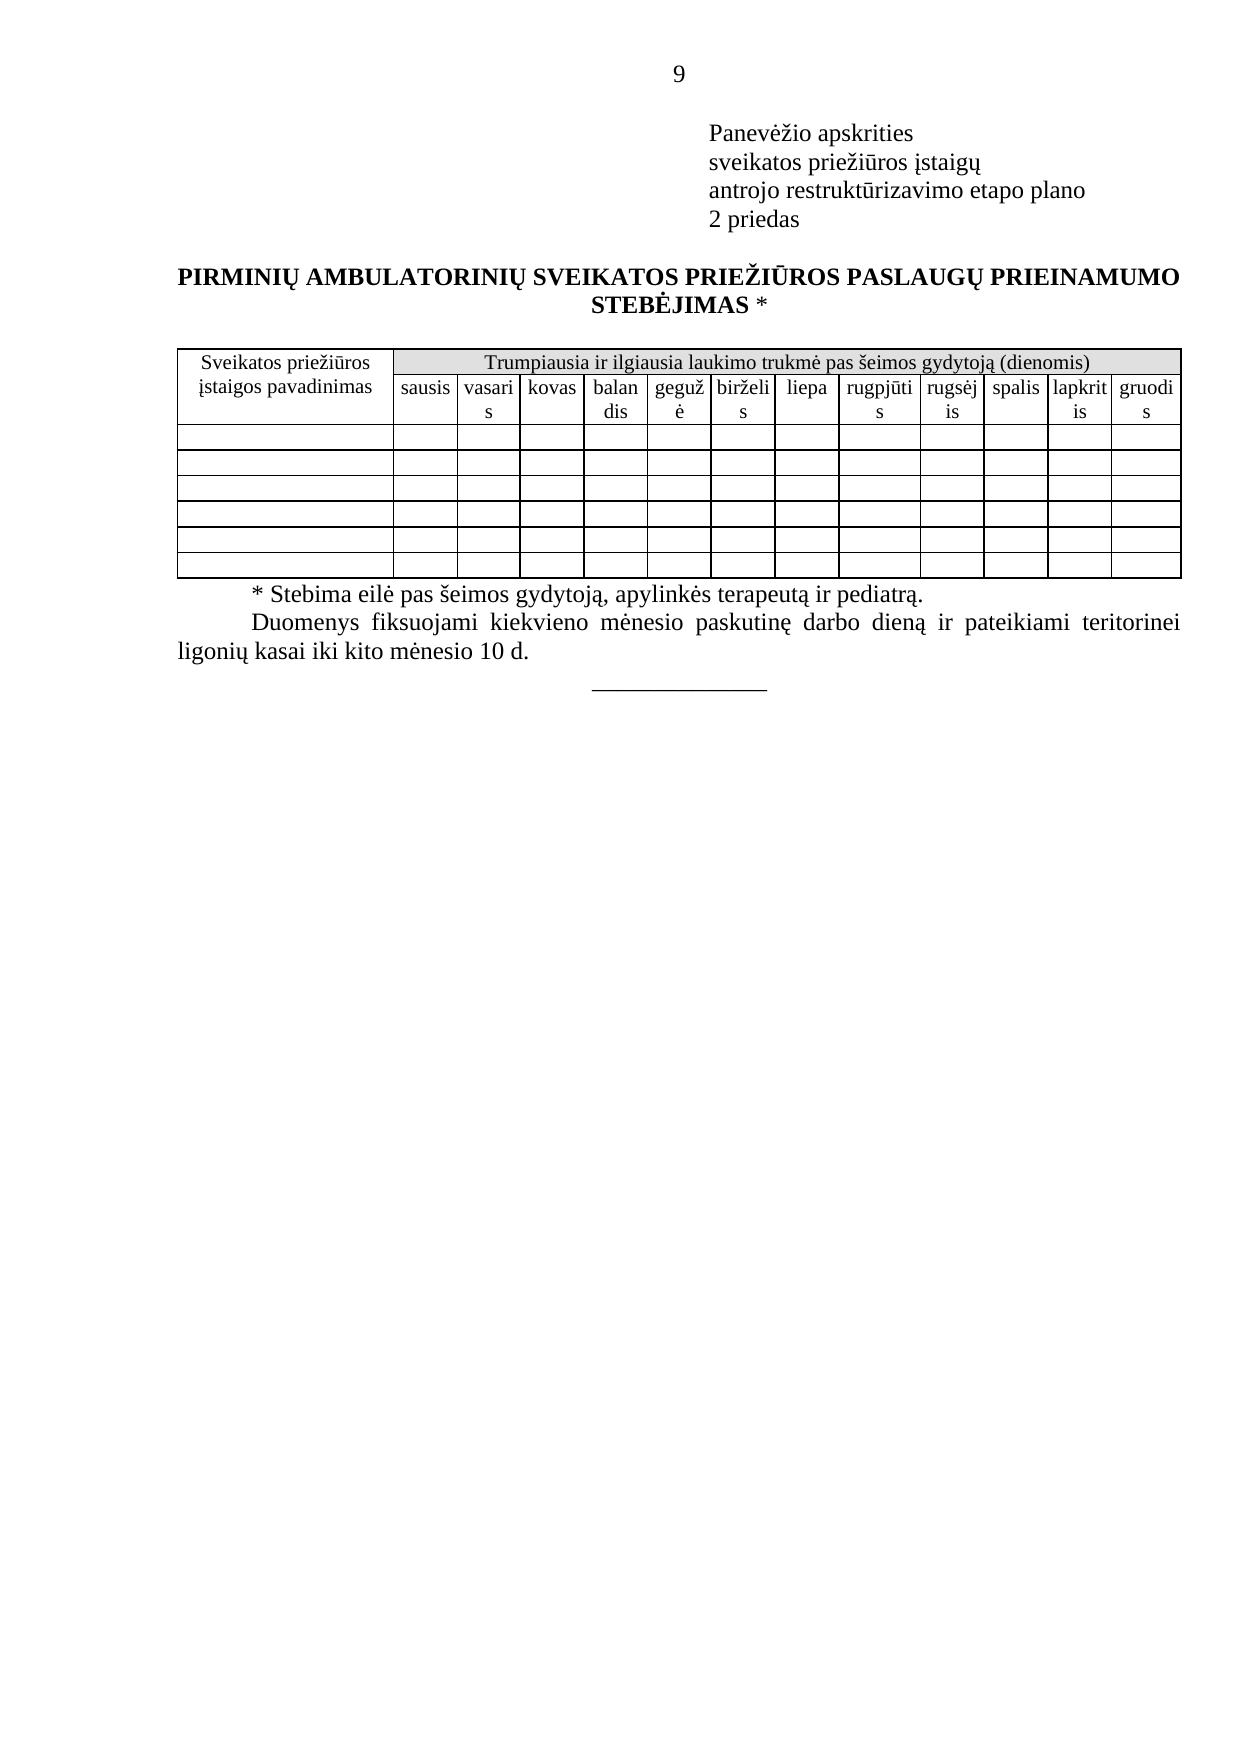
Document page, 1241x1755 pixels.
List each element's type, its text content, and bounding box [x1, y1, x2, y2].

text Panevėžio apskrities [709, 118, 1181, 147]
table_cell [453, 476, 457, 500]
table_cell [916, 476, 920, 500]
table_cell [834, 451, 838, 475]
table_cell [834, 425, 838, 449]
table_cell [389, 476, 393, 500]
table_cell [1112, 553, 1116, 577]
table_cell [648, 528, 652, 552]
table_cell [579, 425, 583, 449]
table_cell [648, 476, 652, 500]
text antrojo restruktūrizavimo etapo plano [177, 176, 1181, 204]
table_cell [643, 528, 647, 552]
table_cell [643, 502, 647, 526]
table_cell [643, 425, 647, 449]
table_cell [648, 451, 652, 475]
table_cell [1107, 425, 1111, 449]
table_cell [394, 502, 398, 526]
table_cell lapkritis [1107, 375, 1111, 423]
table_cell [579, 476, 583, 500]
text * Stebima eilė pas šeimos gydytoją, apylinkės terapeutą ir pediatrą. [177, 579, 1181, 607]
table_cell [834, 502, 838, 526]
table_cell [834, 528, 838, 552]
table_cell liepa [776, 375, 838, 423]
text Duomenys fiksuojami kiekvieno mėnesio paskutinę darbo dieną ir pateikiami teritorinei ligonių kasai iki kito mėnesio 10 d. [177, 607, 1181, 665]
table_cell [1107, 553, 1111, 577]
table_cell balandis [643, 375, 647, 423]
table_cell [648, 502, 652, 526]
table_cell [1107, 502, 1111, 526]
table_cell [453, 451, 457, 475]
table_cell [389, 502, 393, 526]
table_cell rugpjūtis [916, 375, 920, 423]
text ______________ [177, 665, 1181, 694]
table_cell [643, 553, 647, 577]
table_cell [394, 476, 398, 500]
table_cell [1112, 528, 1116, 552]
table_cell kovas [521, 375, 583, 423]
table_cell [389, 425, 393, 449]
table_cell [579, 502, 583, 526]
table_cell [916, 502, 920, 526]
table_cell [453, 553, 457, 577]
table_header Sveikatos priežiūros įstaigos pavadinimas [178, 350, 393, 423]
table_cell [1107, 451, 1111, 475]
table_cell [579, 528, 583, 552]
text sveikatos priežiūros įstaigų [177, 147, 1181, 176]
table_cell [834, 476, 838, 500]
table_cell [579, 553, 583, 577]
table_cell [916, 425, 920, 449]
table_cell [916, 451, 920, 475]
table_cell [1112, 476, 1116, 500]
table_cell [453, 502, 457, 526]
table_cell [648, 553, 652, 577]
table_cell [1107, 528, 1111, 552]
table_cell [394, 553, 398, 577]
table_cell [389, 553, 393, 577]
table_header Trumpiausia ir ilgiausia laukimo trukmė pas šeimos gydytoją (dienomis) [394, 350, 1180, 374]
text 2 priedas [177, 204, 1181, 233]
table_cell [389, 451, 393, 475]
table_cell [1112, 451, 1116, 475]
table_cell [453, 528, 457, 552]
table_cell [394, 425, 398, 449]
table_cell gruodis [1112, 375, 1116, 423]
table_cell [1107, 476, 1111, 500]
table_cell [1112, 425, 1116, 449]
table_cell [579, 451, 583, 475]
table_cell [916, 528, 920, 552]
table_cell sausis [394, 375, 457, 423]
text PIRMINIŲ AMBULATORINIŲ SVEIKATOS PRIEŽIŪROS PASLAUGŲ PRIEINAMUMO STEBĖJIMAS * [177, 262, 1181, 319]
table_cell [394, 451, 398, 475]
table_cell [834, 553, 838, 577]
table_cell [648, 425, 652, 449]
table_cell [453, 425, 457, 449]
table_cell [643, 451, 647, 475]
table_cell [916, 553, 920, 577]
table_cell spalis [985, 375, 1047, 423]
table_cell gegužė [648, 375, 652, 423]
table_cell [394, 528, 398, 552]
table_cell [389, 528, 393, 552]
table_cell [1112, 502, 1116, 526]
table_cell [643, 476, 647, 500]
